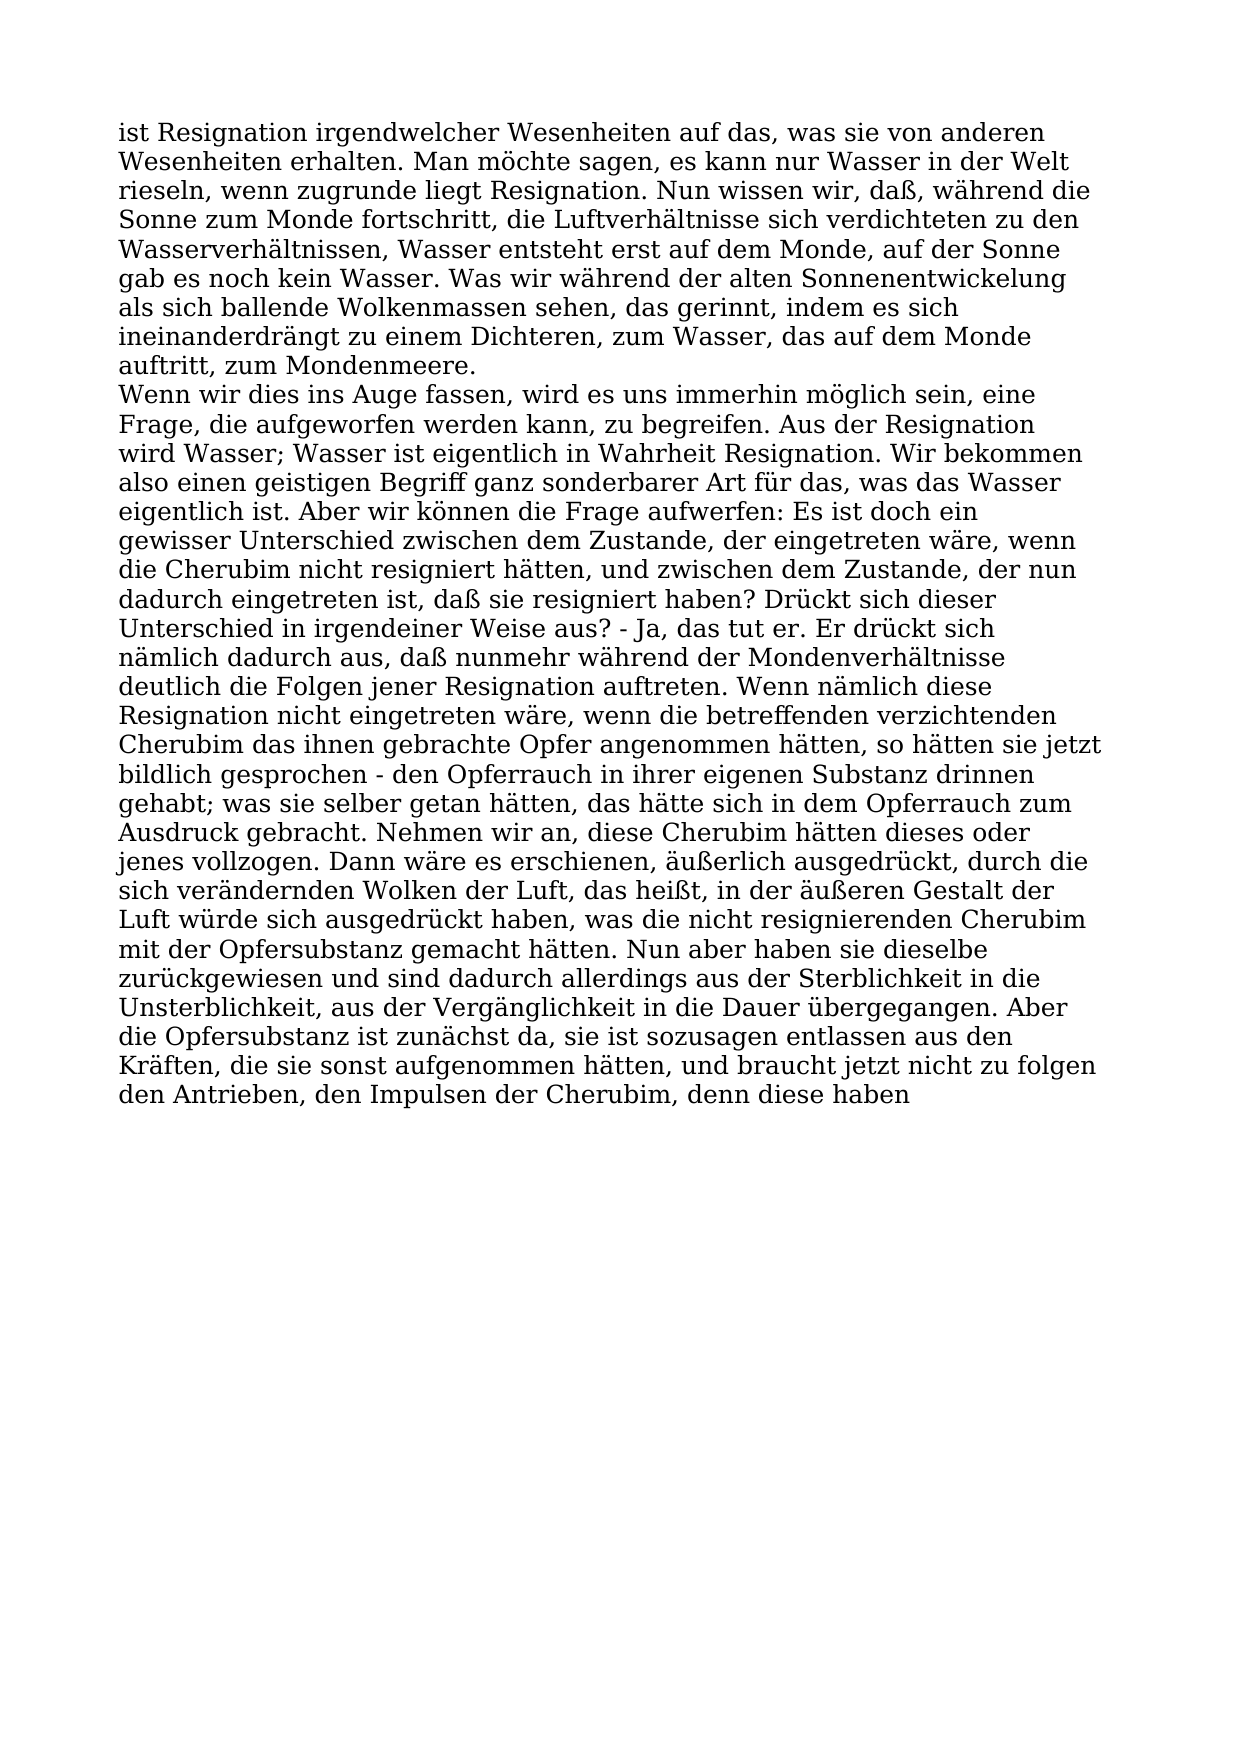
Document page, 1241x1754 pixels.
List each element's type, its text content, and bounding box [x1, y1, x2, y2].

text ineinanderdrängt zu einem Dichteren, zum Wasser, das auf dem Monde [118, 322, 1122, 351]
text gewisser Unterschied zwischen dem Zustande, der eingetreten wäre, wenn [118, 526, 1122, 556]
text Sonne zum Monde fortschritt, die Luftverhältnisse sich verdichteten zu den [118, 206, 1122, 235]
text wird Wasser; Wasser ist eigentlich in Wahrheit Resignation. Wir bekommen [118, 439, 1122, 468]
text gab es noch kein Wasser. Was wir während der alten Sonnenentwickelung [118, 264, 1122, 293]
text Kräften, die sie sonst aufgenommen hätten, und braucht jetzt nicht zu folgen [118, 1051, 1122, 1081]
text Wasserverhältnissen, Wasser entsteht erst auf dem Monde, auf der Sonne [118, 235, 1122, 264]
text Ausdruck gebracht. Nehmen wir an, diese Cherubim hätten dieses oder [118, 818, 1122, 847]
text die Cherubim nicht resigniert hätten, und zwischen dem Zustande, der nun [118, 556, 1122, 585]
text Luft würde sich ausgedrückt haben, was die nicht resignierenden Cherubim [118, 906, 1122, 935]
text rieseln, wenn zugrunde liegt Resignation. Nun wissen wir, daß, während die [118, 176, 1122, 206]
text zurückgewiesen und sind dadurch allerdings aus der Sterblichkeit in die [118, 964, 1122, 993]
text Wesenheiten erhalten. Man möchte sagen, es kann nur Wasser in der Welt [118, 147, 1122, 176]
text Resignation nicht eingetreten wäre, wenn die betreffenden verzichtenden [118, 701, 1122, 731]
text gehabt; was sie selber getan hätten, das hätte sich in dem Opferrauch zum [118, 789, 1122, 818]
text eigentlich ist. Aber wir können die Frage aufwerfen: Es ist doch ein [118, 497, 1122, 526]
text Unterschied in irgendeiner Weise aus? - Ja, das tut er. Er drückt sich [118, 614, 1122, 643]
text Frage, die aufgeworfen werden kann, zu begreifen. Aus der Resignation [118, 410, 1122, 439]
text nämlich dadurch aus, daß nunmehr während der Mondenverhältnisse [118, 643, 1122, 672]
text als sich ballende Wolkenmassen sehen, das gerinnt, indem es sich [118, 293, 1122, 322]
text mit der Opfersubstanz gemacht hätten. Nun aber haben sie dieselbe [118, 935, 1122, 964]
text Cherubim das ihnen gebrachte Opfer angenommen hätten, so hätten sie jetzt bildlich gesprochen - den Opferrauch in ihrer eigenen Substanz drinnen [118, 731, 1122, 789]
text Unsterblichkeit, aus der Vergänglichkeit in die Dauer übergegangen. Aber [118, 993, 1122, 1022]
text ist Resignation irgendwelcher Wesenheiten auf das, was sie von anderen [118, 118, 1122, 147]
text den Antrieben, den Impulsen der Cherubim, denn diese haben [118, 1081, 1122, 1110]
text also einen geistigen Begriff ganz sonderbarer Art für das, was das Wasser [118, 468, 1122, 497]
text deutlich die Folgen jener Resignation auftreten. Wenn nämlich diese [118, 672, 1122, 701]
text dadurch eingetreten ist, daß sie resigniert haben? Drückt sich dieser [118, 585, 1122, 614]
text Wenn wir dies ins Auge fassen, wird es uns immerhin möglich sein, eine [118, 381, 1122, 410]
text sich verändernden Wolken der Luft, das heißt, in der äußeren Gestalt der [118, 876, 1122, 906]
text jenes vollzogen. Dann wäre es erschienen, äußerlich ausgedrückt, durch die [118, 847, 1122, 876]
text die Opfersubstanz ist zunächst da, sie ist sozusagen entlassen aus den [118, 1022, 1122, 1051]
text auftritt, zum Mondenmeere. [118, 351, 1122, 381]
